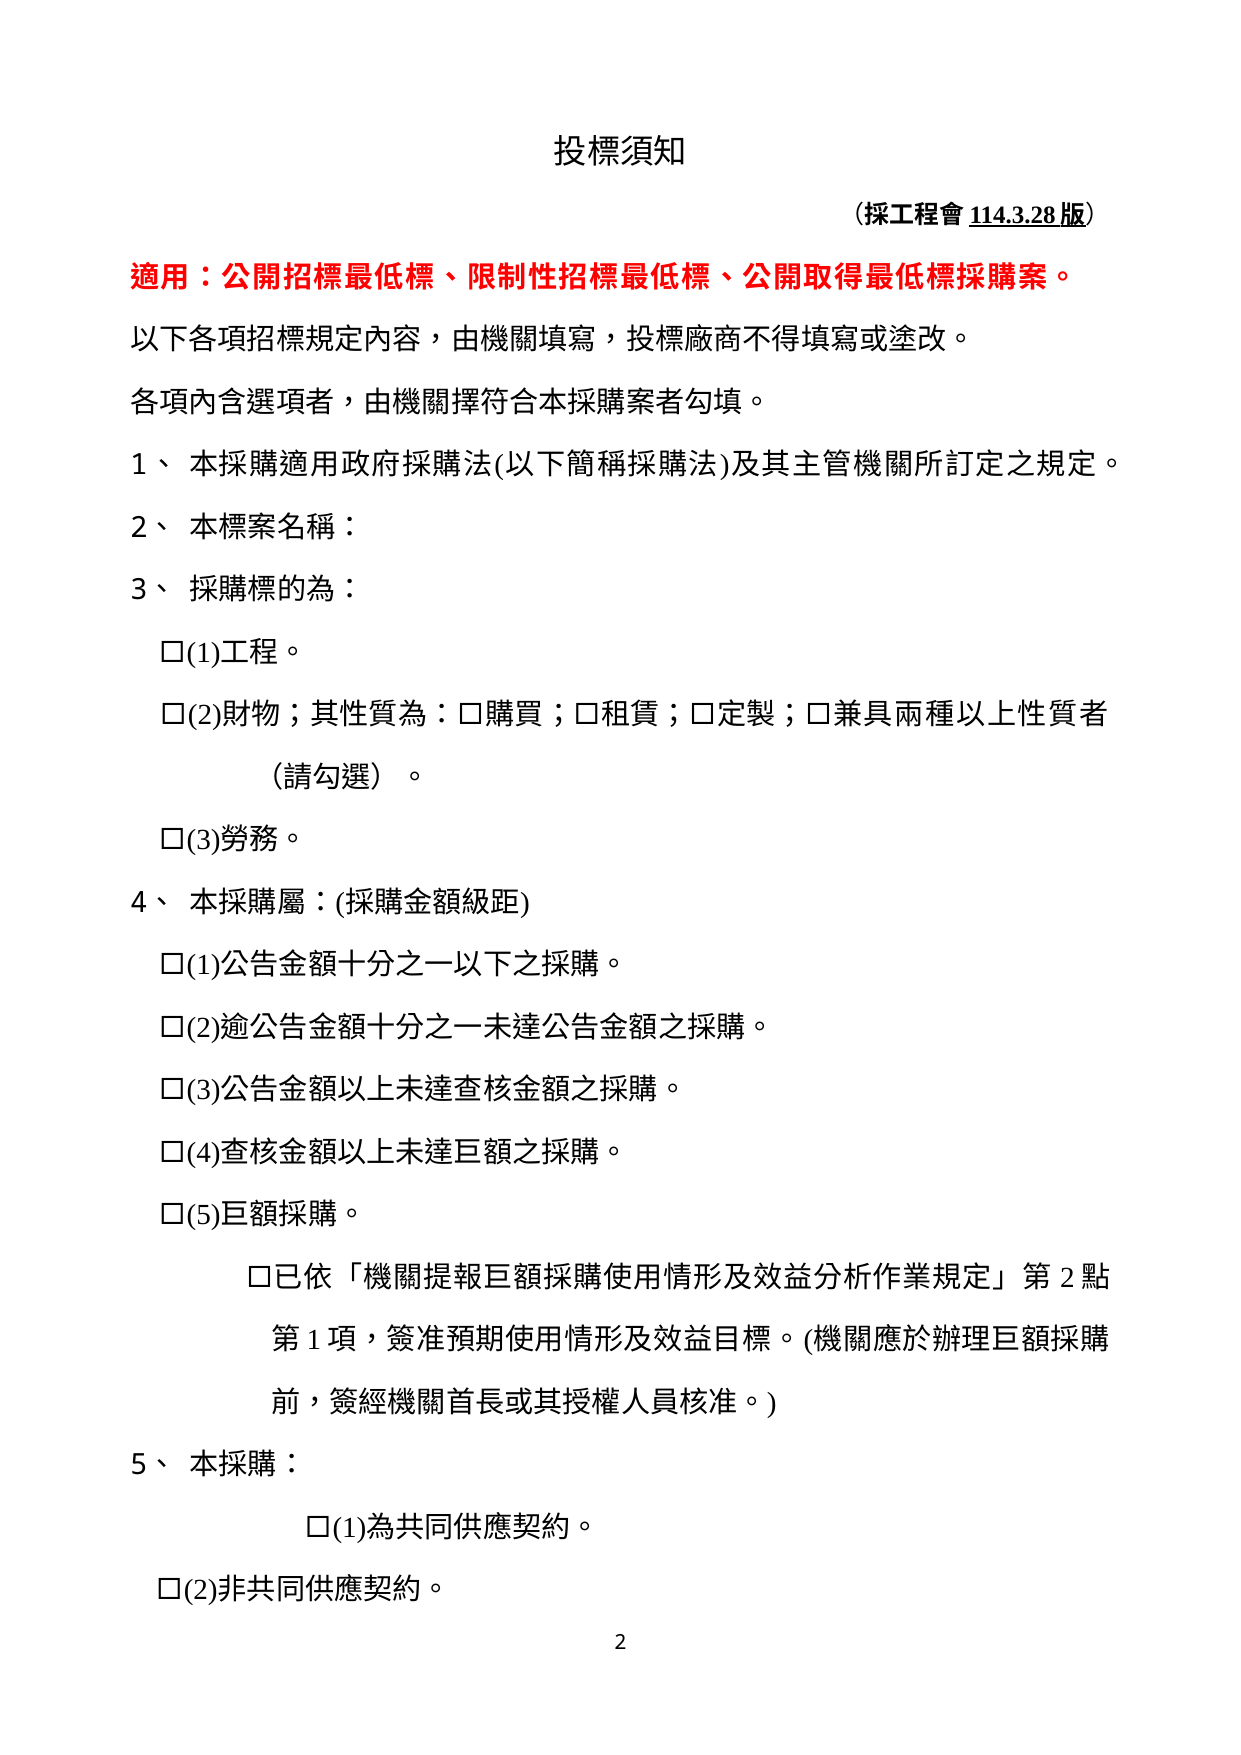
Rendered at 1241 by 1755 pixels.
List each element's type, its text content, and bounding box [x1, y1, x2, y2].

text (2)財物；其性質為：購買；租賃；定製；兼具兩種以上性質者（請勾選）。 [130, 670, 1110, 795]
list 採購標的為： [130, 545, 1110, 608]
list 本採購： [130, 1420, 1110, 1483]
text (1)為共同供應契約。 [283, 1483, 1110, 1545]
text (5)巨額採購。 [130, 1170, 1110, 1233]
text （採工程會114.3.28版） [130, 170, 1110, 233]
text 投標須知 [130, 108, 1110, 170]
text (1)公告金額十分之一以下之採購。 [130, 920, 1110, 983]
text (3)公告金額以上未達查核金額之採購。 [130, 1045, 1110, 1108]
list 本標案名稱： [130, 483, 1110, 545]
text 以下各項招標規定內容，由機關填寫，投標廠商不得填寫或塗改。 [130, 295, 1110, 358]
text 適用：公開招標最低標、限制性招標最低標、公開取得最低標採購案。 [130, 233, 1110, 295]
list 本採購適用政府採購法(以下簡稱採購法)及其主管機關所訂定之規定。 [130, 420, 1110, 483]
text (2)逾公告金額十分之一未達公告金額之採購。 [130, 983, 1110, 1045]
text (2)非共同供應契約。 [130, 1545, 1110, 1608]
text 已依「機關提報巨額採購使用情形及效益分析作業規定」第2點第1項，簽准預期使用情形及效益目標。(機關應於辦理巨額採購前，簽經機關首長或其授權人員核准。) [246, 1233, 1110, 1420]
list 本採購屬：(採購金額級距) [130, 858, 1110, 920]
text (4)查核金額以上未達巨額之採購。 [130, 1108, 1110, 1170]
text (3)勞務。 [130, 795, 1110, 858]
text (1)工程。 [130, 608, 1110, 670]
text 各項內含選項者，由機關擇符合本採購案者勾填。 [130, 358, 1110, 420]
